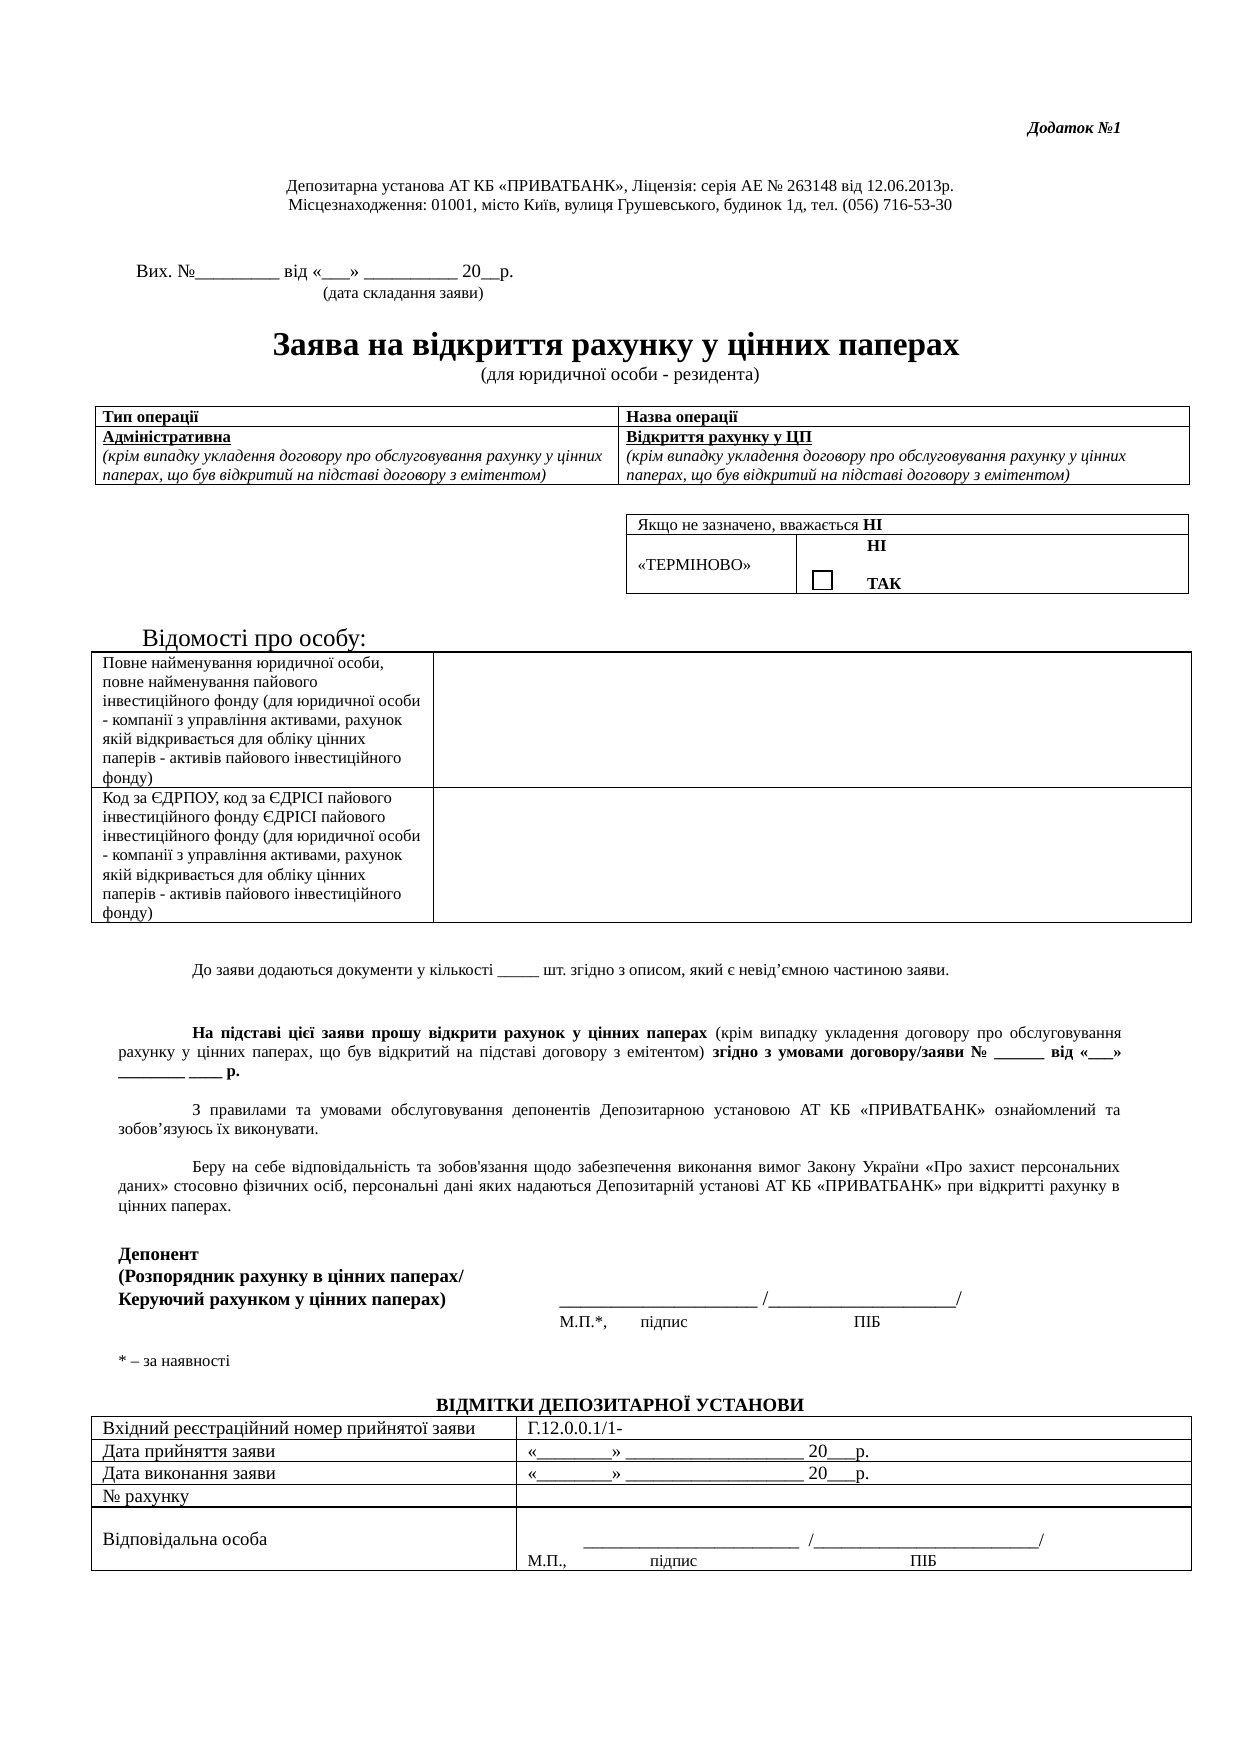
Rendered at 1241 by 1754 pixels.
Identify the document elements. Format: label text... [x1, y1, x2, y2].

text Депонент [118, 1243, 1122, 1265]
text * – за наявності [118, 1351, 1122, 1370]
table_header Г.12.0.0.1/1- [517, 1417, 1191, 1438]
text До заяви додаються документи у кількості _____ шт. згідно з описом, який є невід’ємною частиною заяви. [118, 959, 1122, 979]
subtitle (дата складання заяви) [118, 281, 1122, 303]
table_cell Адміністративна (крім випадку укладення договору про обслуговування рахунку у цінних паперах, що був відкритий на підставі договору з емітентом) [96, 427, 618, 484]
table_cell Дата прийняття заяви [92, 1440, 516, 1461]
text На підставі цієї заяви прошу відкрити рахунок у цінних паперах (крім випадку укладення договору про обслуговування рахунку у цінних паперах, що був відкритий на підставі договору з емітентом) згідно з умовами договору/заяви № ______ від «___» ________ ____ р. [118, 1023, 1122, 1080]
table_cell [517, 1485, 1191, 1506]
text Беру на себе відповідальність та зобов'язання щодо забезпечення виконання вимог Закону України «Про захист персональних даних» стосовно фізичних осіб, персональні дані яких надаються Депозитарній установі АТ КБ «ПРИВАТБАНК» при відкритті рахунку в цінних паперах. [118, 1157, 1122, 1214]
text М.П.*, підпис ПІБ [118, 1310, 1122, 1332]
table_cell [434, 788, 1191, 922]
table_header Назва операції [619, 407, 1189, 426]
text Місцезнаходження: 01001, місто Київ, вулиця Грушевського, будинок 1д, тел. (056) 716-53-30 [118, 195, 1122, 214]
table_cell Відповідальна особа [92, 1508, 516, 1570]
text Депозитарна установа АТ КБ «ПРИВАТБАНК», Ліцензія: серія АЕ № 263148 від 12.06.2013р. [118, 176, 1122, 195]
text ВІДМІТКИ ДЕПОЗИТАРНОЇ УСТАНОВИ [118, 1394, 1122, 1416]
text Додаток №1 [118, 118, 1123, 137]
table_cell № рахунку [92, 1485, 516, 1506]
table_cell Код за ЄДРПОУ, код за ЄДРІСІ пайового інвестиційного фонду ЄДРІСІ пайового інвестиційного фонду (для юридичної особи - компанії з управління активами, рахунок якій відкривається для обліку цінних паперів - активів пайового інвестиційного фонду) [92, 788, 433, 922]
table_cell _______________________ /________________________/ М.П., підпис ПІБ [517, 1508, 1191, 1570]
table_cell НІ ТАК [797, 535, 1188, 593]
table_header Повне найменування юридичної особи, повне найменування пайового інвестиційного фонду (для юридичної особи - компанії з управління активами, рахунок якій відкривається для обліку цінних паперів - активів пайового інвестиційного фонду) [92, 653, 433, 787]
subtitle (для юридичної особи - резидента) [118, 362, 1122, 384]
table_cell «________» ___________________ 20___р. [517, 1440, 1191, 1461]
table_header Якщо не зазначено, вважається НІ [627, 515, 1188, 534]
subtitle Вих. №_________ від «___» __________ 20__р. [118, 259, 1122, 281]
text З правилами та умовами обслуговування депонентів Депозитарною установою АТ КБ «ПРИВАТБАНК» ознайомлений та зобов’язуюсь їх виконувати. [118, 1099, 1122, 1138]
table_cell «ТЕРМІНОВО» [627, 535, 796, 593]
table_cell Дата виконання заяви [92, 1462, 516, 1484]
table_header Тип операції [96, 407, 618, 426]
table_header [434, 653, 1191, 787]
subtitle Заява на відкриття рахунку у цінних паперах [118, 324, 1122, 362]
table_cell Відкриття рахунку у ЦП (крім випадку укладення договору про обслуговування рахунку у цінних паперах, що був відкритий на підставі договору з емітентом) [619, 427, 1189, 484]
table_header Вхідний реєстраційний номер прийнятої заяви [92, 1417, 516, 1438]
text (Розпорядник рахунку в цінних паперах/ [118, 1265, 1122, 1286]
table_cell «________» ___________________ 20___р. [517, 1462, 1191, 1484]
text Керуючий рахунком у цінних паперах) ___________________ /__________________/ [118, 1286, 1122, 1310]
text Відомості про особу: [118, 623, 1122, 651]
